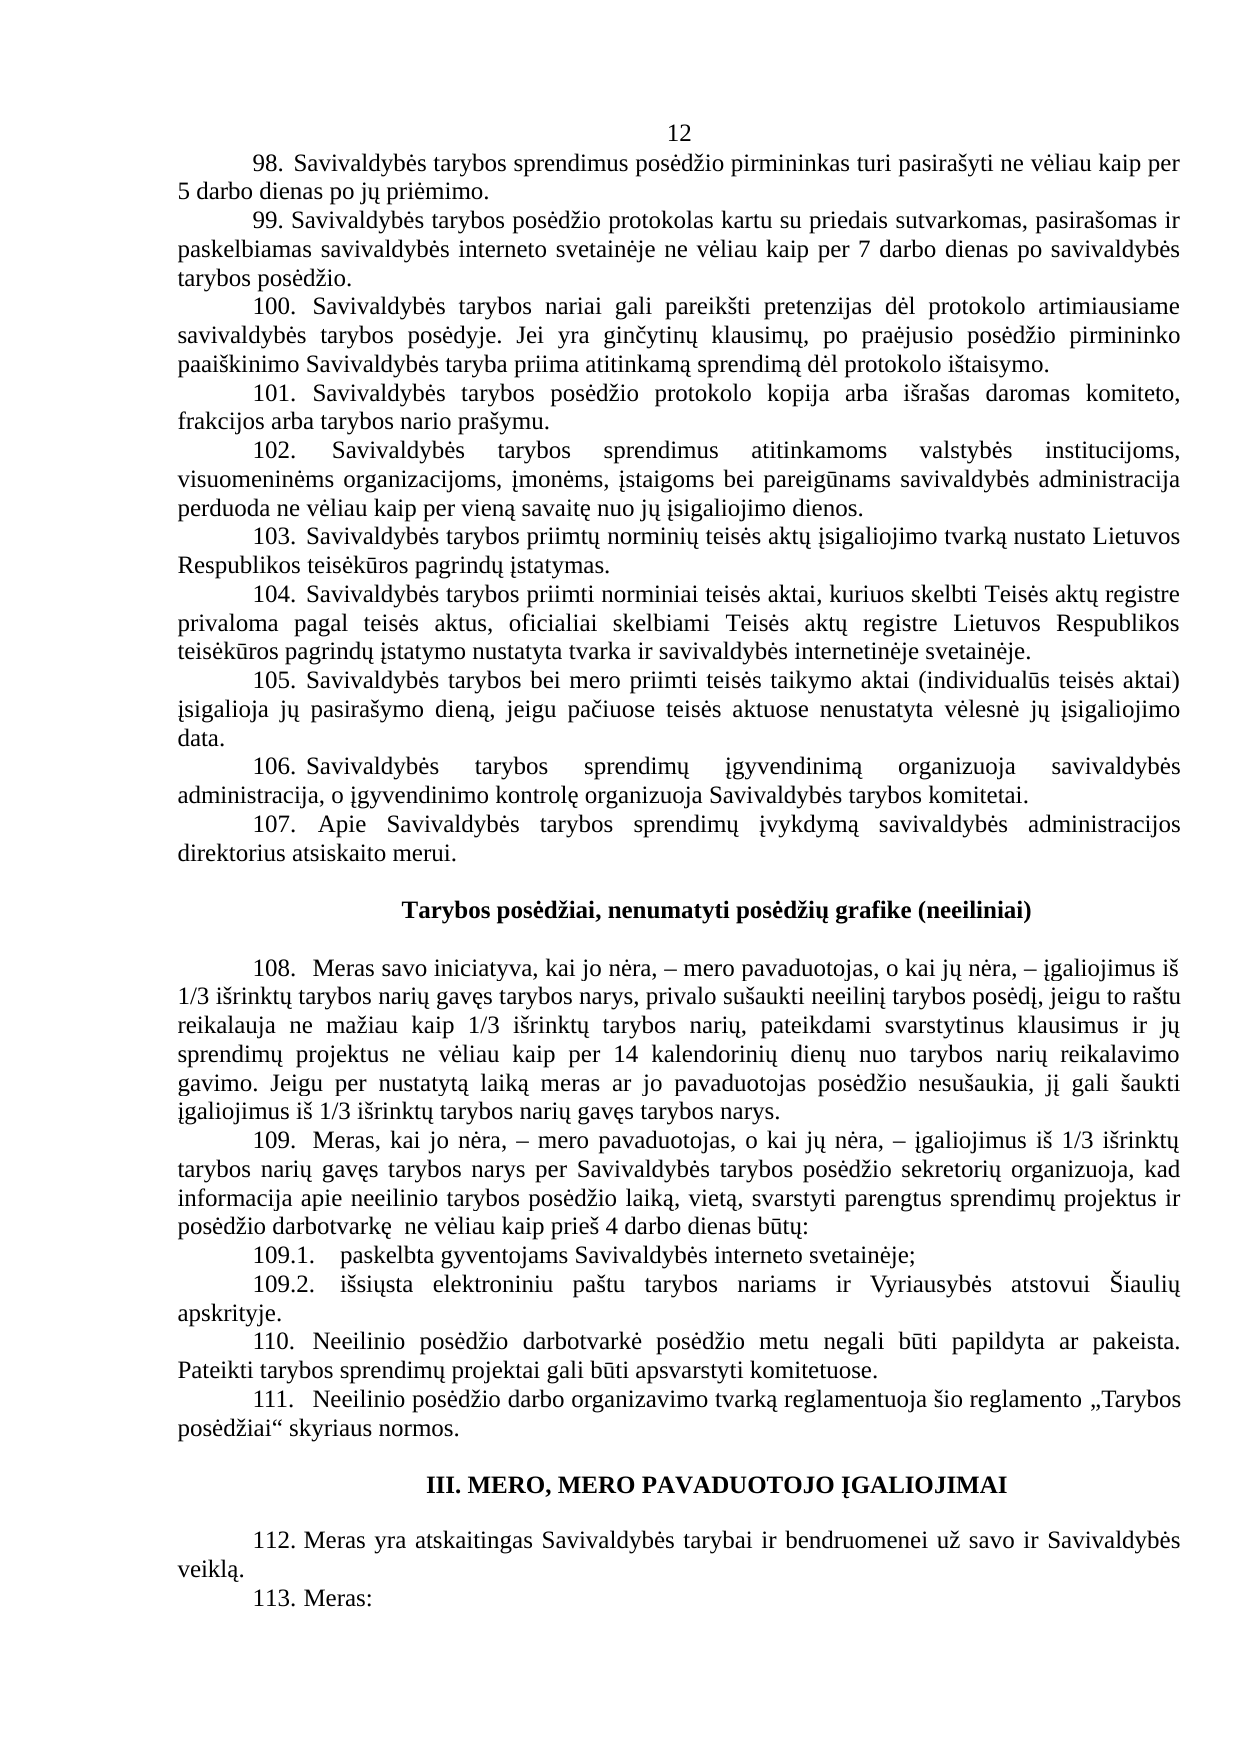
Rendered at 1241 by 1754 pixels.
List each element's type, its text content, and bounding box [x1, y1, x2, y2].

text 100. Savivaldybės tarybos nariai gali pareikšti pretenzijas dėl protokolo artimiausiame savivaldybės tarybos posėdyje. Jei yra ginčytinų klausimų, po praėjusio posėdžio pirmininko paaiškinimo Savivaldybės taryba priima atitinkamą sprendimą dėl protokolo ištaisymo. [177, 291, 1181, 378]
text 109.1. paskelbta gyventojams Savivaldybės interneto svetainėje; [177, 1240, 1181, 1269]
text 111. Neeilinio posėdžio darbo organizavimo tvarką reglamentuoja šio reglamento „Tarybos posėdžiai“ skyriaus normos. [177, 1384, 1181, 1441]
text 110. Neeilinio posėdžio darbotvarkė posėdžio metu negali būti papildyta ar pakeista. Pateikti tarybos sprendimų projektai gali būti apsvarstyti komitetuose. [177, 1326, 1181, 1384]
text 112. Meras yra atskaitingas Savivaldybės tarybai ir bendruomenei už savo ir Savivaldybės veiklą. [177, 1525, 1181, 1583]
text 106. Savivaldybės tarybos sprendimų įgyvendinimą organizuoja savivaldybės administracija, o įgyvendinimo kontrolę organizuoja Savivaldybės tarybos komitetai. [177, 751, 1181, 809]
text Tarybos posėdžiai, nenumatyti posėdžių grafike (neeiliniai) [177, 895, 1181, 924]
text 104. Savivaldybės tarybos priimti norminiai teisės aktai, kuriuos skelbti Teisės aktų registre privaloma pagal teisės aktus, oficialiai skelbiami Teisės aktų registre Lietuvos Respublikos teisėkūros pagrindų įstatymo nustatyta tvarka ir savivaldybės internetinėje svetainėje. [177, 579, 1181, 665]
text 102. Savivaldybės tarybos sprendimus atitinkamoms valstybės institucijoms, visuomeninėms organizacijoms, įmonėms, įstaigoms bei pareigūnams savivaldybės administracija perduoda ne vėliau kaip per vieną savaitę nuo jų įsigaliojimo dienos. [177, 435, 1181, 521]
text 98. Savivaldybės tarybos sprendimus posėdžio pirmininkas turi pasirašyti ne vėliau kaip per 5 darbo dienas po jų priėmimo. [177, 148, 1181, 205]
text 107. Apie Savivaldybės tarybos sprendimų įvykdymą savivaldybės administracijos direktorius atsiskaito merui. [177, 809, 1181, 866]
text 101. Savivaldybės tarybos posėdžio protokolo kopija arba išrašas daromas komiteto, frakcijos arba tarybos nario prašymu. [177, 378, 1181, 435]
text 103. Savivaldybės tarybos priimtų norminių teisės aktų įsigaliojimo tvarką nustato Lietuvos Respublikos teisėkūros pagrindų įstatymas. [177, 521, 1181, 579]
text 109.2. išsiųsta elektroniniu paštu tarybos nariams ir Vyriausybės atstovui Šiaulių apskrityje. [177, 1269, 1181, 1326]
text 105. Savivaldybės tarybos bei mero priimti teisės taikymo aktai (individualūs teisės aktai) įsigalioja jų pasirašymo dieną, jeigu pačiuose teisės aktuose nenustatyta vėlesnė jų įsigaliojimo data. [177, 665, 1181, 751]
text III. MERO, MERO PAVADUOTOJO ĮGALIOJIMAI [177, 1470, 1181, 1499]
text 109. Meras, kai jo nėra, – mero pavaduotojas, o kai jų nėra, – įgaliojimus iš 1/3 išrinktų tarybos narių gavęs tarybos narys per Savivaldybės tarybos posėdžio sekretorių organizuoja, kad informacija apie neeilinio tarybos posėdžio laiką, vietą, svarstyti parengtus sprendimų projektus ir posėdžio darbotvarkę ne vėliau kaip prieš 4 darbo dienas būtų: [177, 1125, 1181, 1240]
text 113. Meras: [177, 1583, 1181, 1611]
text 108. Meras savo iniciatyva, kai jo nėra, – mero pavaduotojas, o kai jų nėra, – įgaliojimus iš 1/3 išrinktų tarybos narių gavęs tarybos narys, privalo sušaukti neeilinį tarybos posėdį, jeigu to raštu reikalauja ne mažiau kaip 1/3 išrinktų tarybos narių, pateikdami svarstytinus klausimus ir jų sprendimų projektus ne vėliau kaip per 14 kalendorinių dienų nuo tarybos narių reikalavimo gavimo. Jeigu per nustatytą laiką meras ar jo pavaduotojas posėdžio nesušaukia, jį gali šaukti įgaliojimus iš 1/3 išrinktų tarybos narių gavęs tarybos narys. [177, 953, 1181, 1125]
text 99. Savivaldybės tarybos posėdžio protokolas kartu su priedais sutvarkomas, pasirašomas ir paskelbiamas savivaldybės interneto svetainėje ne vėliau kaip per 7 darbo dienas po savivaldybės tarybos posėdžio. [177, 205, 1181, 291]
